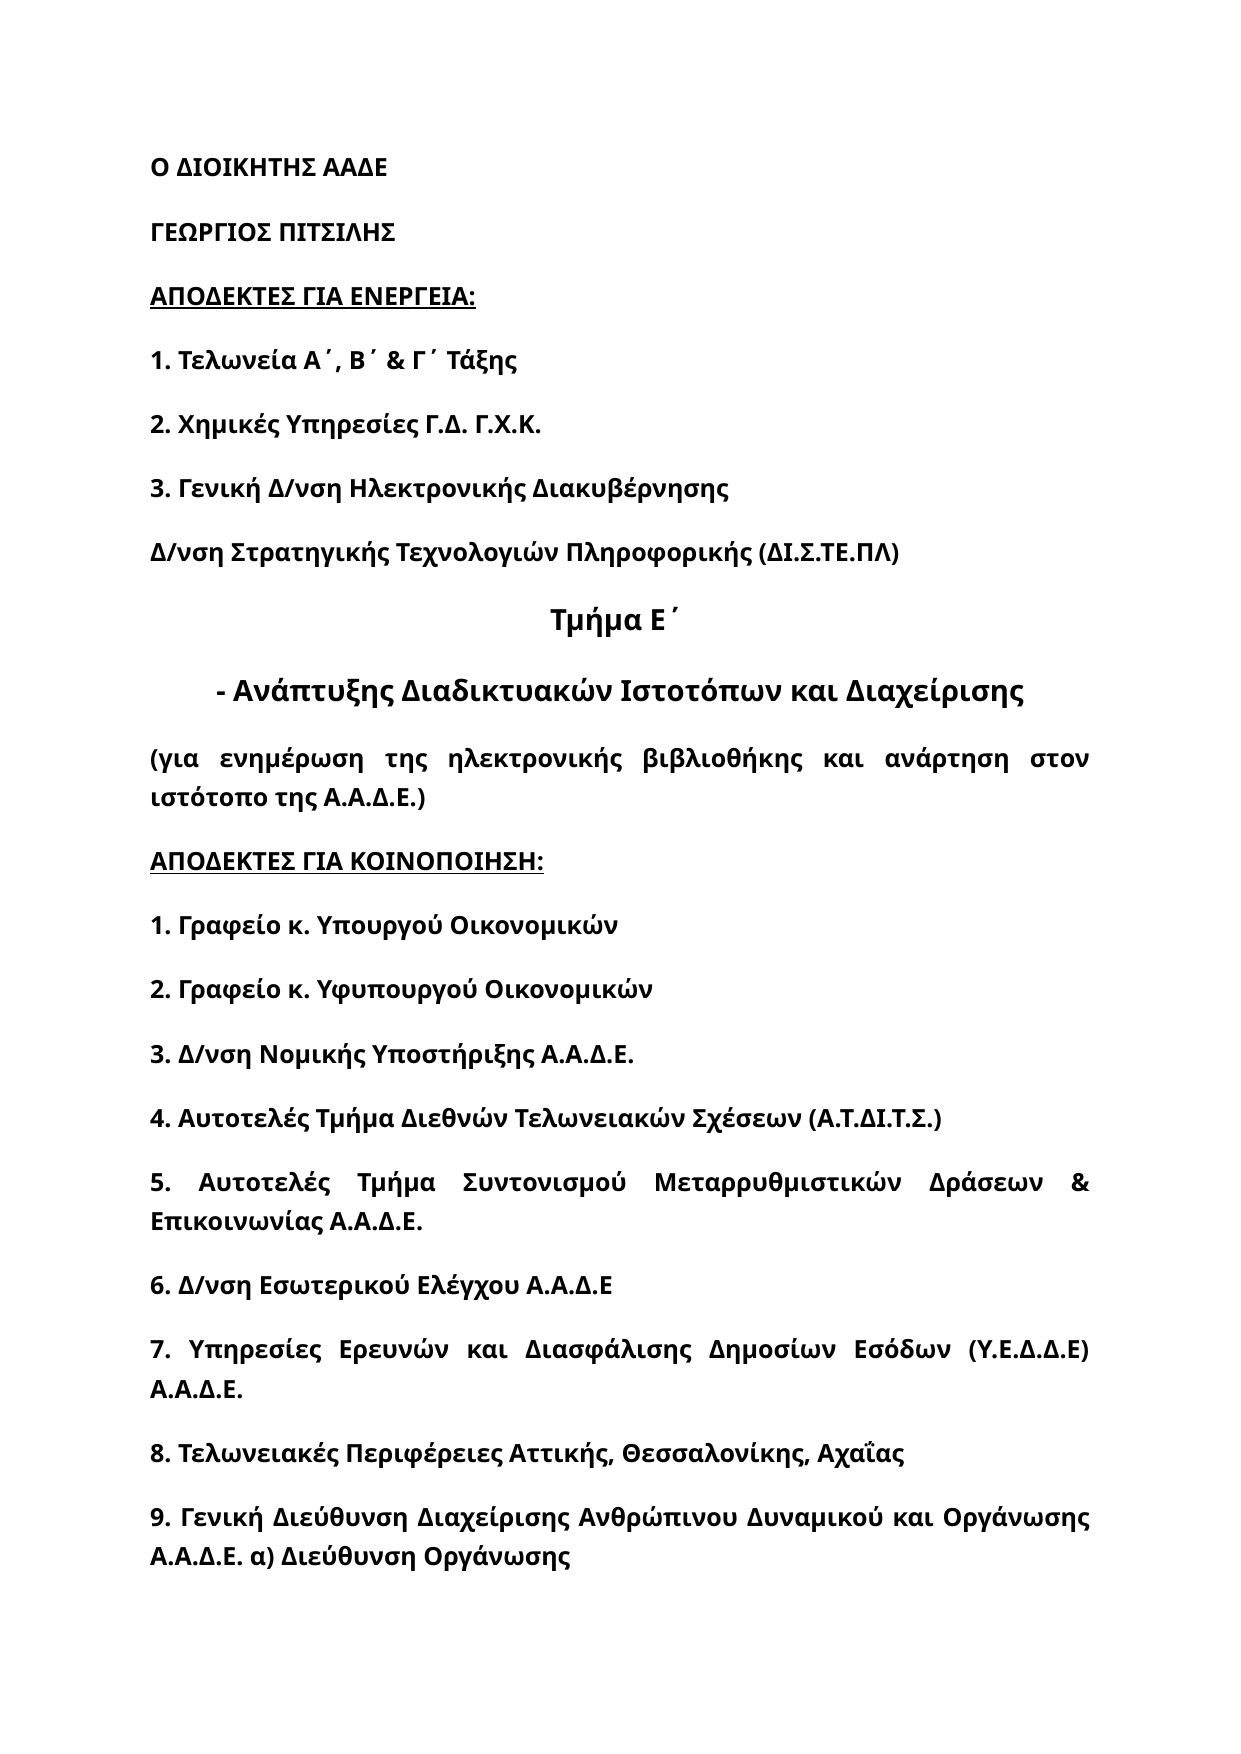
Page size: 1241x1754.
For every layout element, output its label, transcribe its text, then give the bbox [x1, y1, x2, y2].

text (για ενημέρωση της ηλεκτρονικής βιβλιοθήκης και ανάρτηση στον ιστότοπο της Α.Α.Δ.Ε.) [150, 740, 1090, 814]
text ΑΠΟΔΕΚΤΕΣ ΓΙΑ ΕΝΕΡΓΕΙΑ: [150, 278, 1090, 312]
text 1. Γραφείο κ. Υπουργού Οικονομικών [150, 908, 1090, 942]
text 6. Δ/νση Εσωτερικού Ελέγχου Α.Α.Δ.Ε [150, 1268, 1090, 1302]
text 8. Τελωνειακές Περιφέρειες Αττικής, Θεσσαλονίκης, Αχαΐας [150, 1435, 1090, 1469]
text 3. Δ/νση Νομικής Υποστήριξης Α.Α.Δ.Ε. [150, 1036, 1090, 1070]
text Ο ΔΙΟΙΚΗΤΗΣ ΑΑΔΕ [150, 150, 1090, 184]
text 1. Τελωνεία Α΄, Β΄ & Γ΄ Τάξης [150, 342, 1090, 377]
text 9. Γενική Διεύθυνση Διαχείρισης Ανθρώπινου Δυναμικού και Οργάνωσης Α.Α.Δ.Ε. α) Διεύθυνση Οργάνωσης [150, 1499, 1090, 1573]
text 4. Αυτοτελές Τμήμα Διεθνών Τελωνειακών Σχέσεων (Α.Τ.ΔΙ.Τ.Σ.) [150, 1100, 1090, 1134]
text 7. Υπηρεσίες Ερευνών και Διασφάλισης Δημοσίων Εσόδων (Υ.Ε.Δ.Δ.Ε) Α.Α.Δ.Ε. [150, 1332, 1090, 1405]
text 5. Αυτοτελές Τμήμα Συντονισμού Μεταρρυθμιστικών Δράσεων & Επικοινωνίας Α.Α.Δ.Ε. [150, 1164, 1090, 1238]
text ΑΠΟΔΕΚΤΕΣ ΓΙΑ ΚΟΙΝΟΠΟΙΗΣΗ: [150, 844, 1090, 878]
text Δ/νση Στρατηγικής Τεχνολογιών Πληροφορικής (ΔΙ.Σ.ΤΕ.ΠΛ) [150, 535, 1090, 569]
text ΓΕΩΡΓΙΟΣ ΠΙΤΣΙΛΗΣ [150, 214, 1090, 248]
subtitle Τμήμα Ε΄ [150, 599, 1090, 639]
text 3. Γενική Δ/νση Ηλεκτρονικής Διακυβέρνησης [150, 471, 1090, 505]
text 2. Γραφείο κ. Υφυπουργού Οικονομικών [150, 972, 1090, 1006]
text 2. Χημικές Υπηρεσίες Γ.Δ. Γ.Χ.Κ. [150, 407, 1090, 441]
subtitle - Ανάπτυξης Διαδικτυακών Ιστοτόπων και Διαχείρισης [150, 670, 1090, 709]
